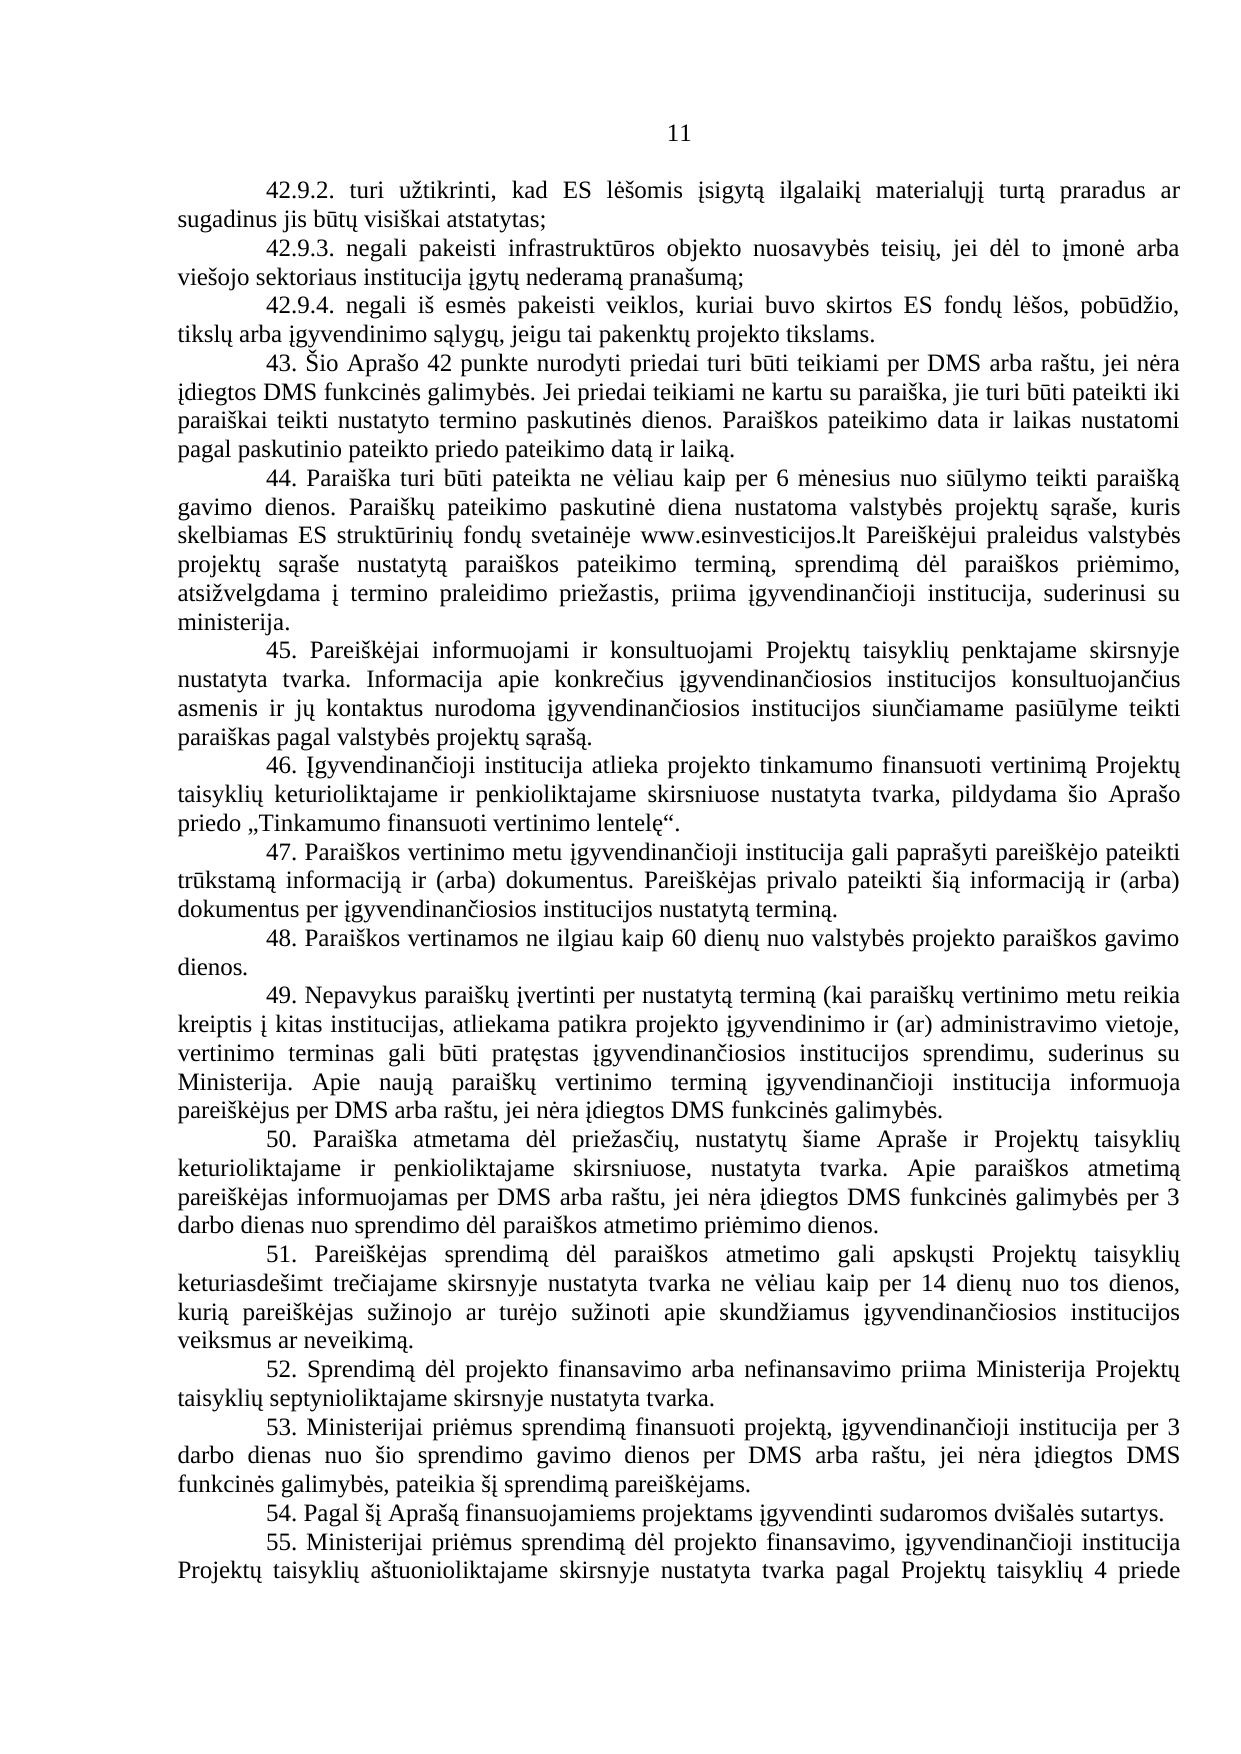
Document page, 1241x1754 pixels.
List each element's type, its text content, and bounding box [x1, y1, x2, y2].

text 55. Ministerijai priėmus sprendimą dėl projekto finansavimo, įgyvendinančioji institucija Projektų taisyklių aštuonioliktajame skirsnyje nustatyta tvarka pagal Projektų taisyklių 4 priede [177, 1527, 1181, 1584]
text 48. Paraiškos vertinamos ne ilgiau kaip 60 dienų nuo valstybės projekto paraiškos gavimo dienos. [177, 923, 1181, 981]
text 54. Pagal šį Aprašą finansuojamiems projektams įgyvendinti sudaromos dvišalės sutartys. [177, 1498, 1181, 1527]
text 43. Šio Aprašo 42 punkte nurodyti priedai turi būti teikiami per DMS arba raštu, jei nėra įdiegtos DMS funkcinės galimybės. Jei priedai teikiami ne kartu su paraiška, jie turi būti pateikti iki paraiškai teikti nustatyto termino paskutinės dienos. Paraiškos pateikimo data ir laikas nustatomi pagal paskutinio pateikto priedo pateikimo datą ir laiką. [177, 348, 1181, 463]
text 52. Sprendimą dėl projekto finansavimo arba nefinansavimo priima Ministerija Projektų taisyklių septynioliktajame skirsnyje nustatyta tvarka. [177, 1354, 1181, 1412]
text 45. Pareiškėjai informuojami ir konsultuojami Projektų taisyklių penktajame skirsnyje nustatyta tvarka. Informacija apie konkrečius įgyvendinančiosios institucijos konsultuojančius asmenis ir jų kontaktus nurodoma įgyvendinančiosios institucijos siunčiamame pasiūlyme teikti paraiškas pagal valstybės projektų sąrašą. [177, 636, 1181, 751]
text 42.9.4. negali iš esmės pakeisti veiklos, kuriai buvo skirtos ES fondų lėšos, pobūdžio, tikslų arba įgyvendinimo sąlygų, jeigu tai pakenktų projekto tikslams. [177, 291, 1181, 348]
text 49. Nepavykus paraiškų įvertinti per nustatytą terminą (kai paraiškų vertinimo metu reikia kreiptis į kitas institucijas, atliekama patikra projekto įgyvendinimo ir (ar) administravimo vietoje, vertinimo terminas gali būti pratęstas įgyvendinančiosios institucijos sprendimu, suderinus su Ministerija. Apie naują paraiškų vertinimo terminą įgyvendinančioji institucija informuoja pareiškėjus per DMS arba raštu, jei nėra įdiegtos DMS funkcinės galimybės. [177, 981, 1181, 1124]
text 47. Paraiškos vertinimo metu įgyvendinančioji institucija gali paprašyti pareiškėjo pateikti trūkstamą informaciją ir (arba) dokumentus. Pareiškėjas privalo pateikti šią informaciją ir (arba) dokumentus per įgyvendinančiosios institucijos nustatytą terminą. [177, 837, 1181, 923]
text 50. Paraiška atmetama dėl priežasčių, nustatytų šiame Apraše ir Projektų taisyklių keturioliktajame ir penkioliktajame skirsniuose, nustatyta tvarka. Apie paraiškos atmetimą pareiškėjas informuojamas per DMS arba raštu, jei nėra įdiegtos DMS funkcinės galimybės per 3 darbo dienas nuo sprendimo dėl paraiškos atmetimo priėmimo dienos. [177, 1124, 1181, 1239]
text 44. Paraiška turi būti pateikta ne vėliau kaip per 6 mėnesius nuo siūlymo teikti paraišką gavimo dienos. Paraiškų pateikimo paskutinė diena nustatoma valstybės projektų sąraše, kuris skelbiamas ES struktūrinių fondų svetainėje www.esinvesticijos.lt Pareiškėjui praleidus valstybės projektų sąraše nustatytą paraiškos pateikimo terminą, sprendimą dėl paraiškos priėmimo, atsižvelgdama į termino praleidimo priežastis, priima įgyvendinančioji institucija, suderinusi su ministerija. [177, 463, 1181, 636]
text 42.9.2. turi užtikrinti, kad ES lėšomis įsigytą ilgalaikį materialųjį turtą praradus ar sugadinus jis būtų visiškai atstatytas; [177, 176, 1181, 233]
text 42.9.3. negali pakeisti infrastruktūros objekto nuosavybės teisių, jei dėl to įmonė arba viešojo sektoriaus institucija įgytų nederamą pranašumą; [177, 233, 1181, 291]
text 51. Pareiškėjas sprendimą dėl paraiškos atmetimo gali apskųsti Projektų taisyklių keturiasdešimt trečiajame skirsnyje nustatyta tvarka ne vėliau kaip per 14 dienų nuo tos dienos, kurią pareiškėjas sužinojo ar turėjo sužinoti apie skundžiamus įgyvendinančiosios institucijos veiksmus ar neveikimą. [177, 1239, 1181, 1354]
text 46. Įgyvendinančioji institucija atlieka projekto tinkamumo finansuoti vertinimą Projektų taisyklių keturioliktajame ir penkioliktajame skirsniuose nustatyta tvarka, pildydama šio Aprašo priedo „Tinkamumo finansuoti vertinimo lentelę“. [177, 751, 1181, 837]
text 53. Ministerijai priėmus sprendimą finansuoti projektą, įgyvendinančioji institucija per 3 darbo dienas nuo šio sprendimo gavimo dienos per DMS arba raštu, jei nėra įdiegtos DMS funkcinės galimybės, pateikia šį sprendimą pareiškėjams. [177, 1412, 1181, 1498]
